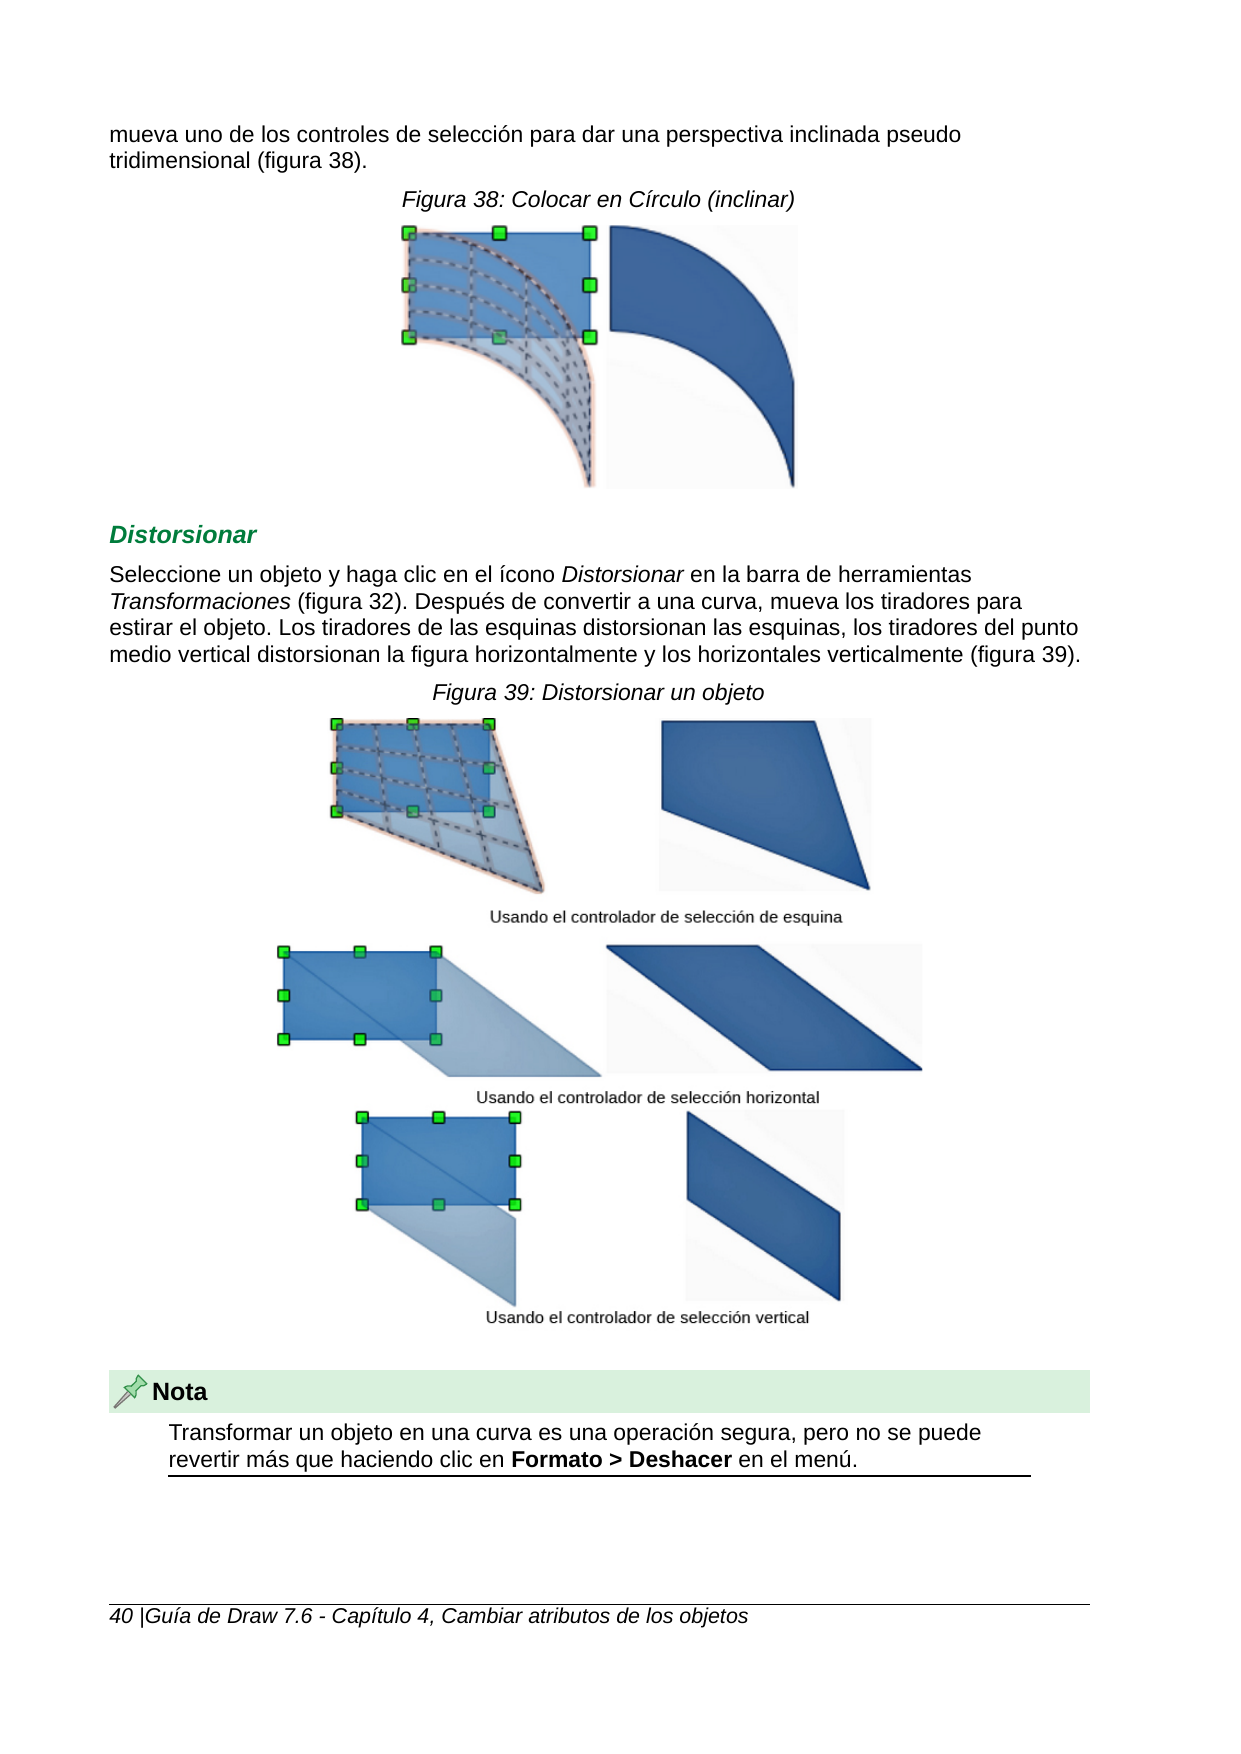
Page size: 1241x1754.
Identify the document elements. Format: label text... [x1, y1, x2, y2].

text Transformar un objeto en una curva es una operación segura, pero no se puede revertir más que haciendo clic en Formato > Deshacer en el menú. [168, 1419, 1031, 1475]
text Figura 38: Colocar en Círculo (inclinar) [401, 186, 798, 213]
subtitle Distorsionar [109, 520, 1090, 549]
text mueva uno de los controles de selección para dar una perspectiva inclinada pseudo tridimensional (figura 38). [109, 121, 1090, 174]
picture [276, 718, 923, 1333]
text Seleccione un objeto y haga clic en el ícono Distorsionar en la barra de herramientas Transformaciones (figura 32). Después de convertir a una curva, mueva los tiradores para estirar el objeto. Los tiradores de las esquinas distorsionan las esquinas, los tiradores del punto medio vertical distorsionan la figura horizontalmente y los horizontales verticalmente (figura 39). [109, 561, 1090, 667]
text Figura 39: Distorsionar un objeto [276, 679, 922, 706]
subtitle Nota [109, 1370, 1090, 1413]
picture [400, 225, 799, 489]
